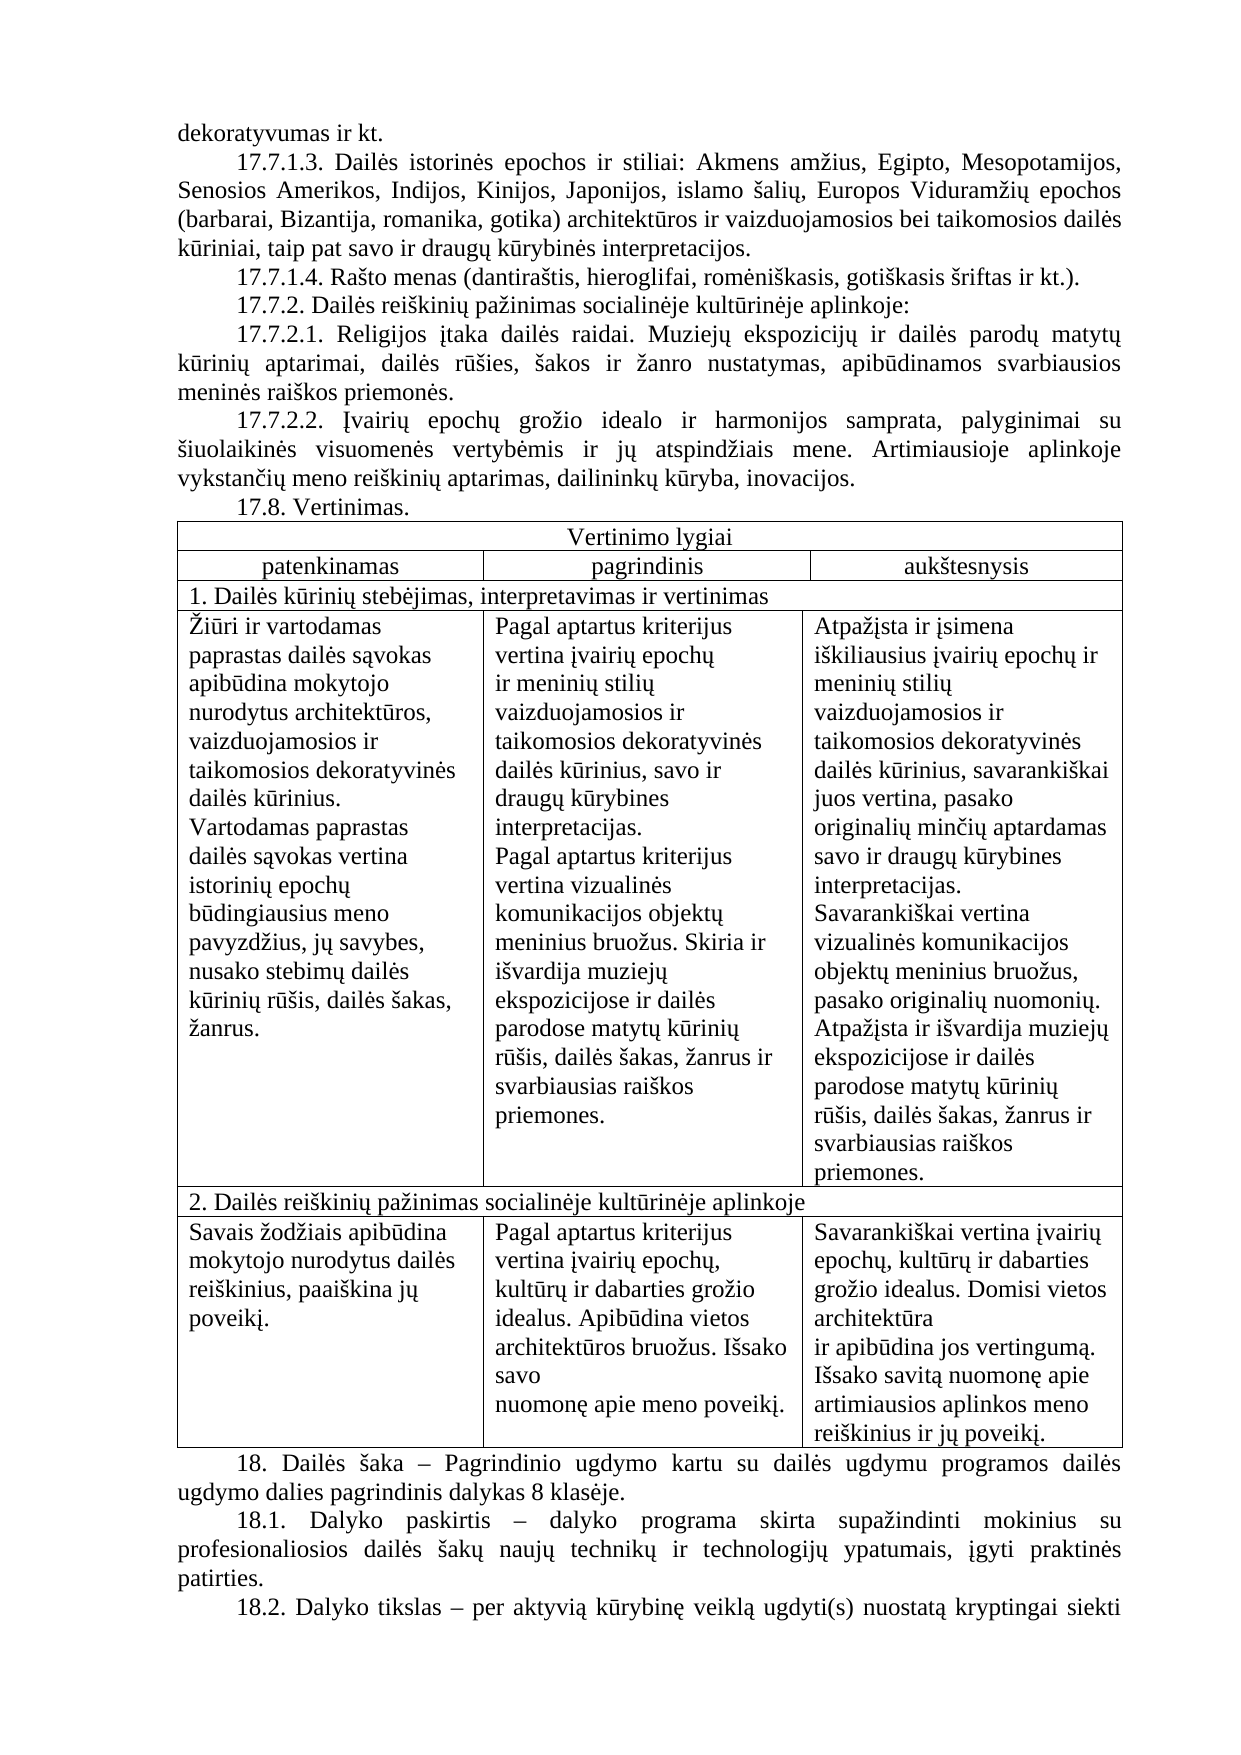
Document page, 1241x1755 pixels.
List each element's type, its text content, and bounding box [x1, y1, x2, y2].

table_cell [1064, 1187, 1088, 1216]
text 17.7.1.4. Rašto menas (dantiraštis, hieroglifai, romėniškasis, gotiškasis šriftas ir kt.). [177, 262, 1122, 291]
table_cell pagrindinis [484, 551, 810, 580]
table_cell patenkinamas [178, 551, 483, 580]
table_cell [1089, 581, 1122, 610]
text 17.7.2. Dailės reiškinių pažinimas socialinėje kultūrinėje aplinkoje: [177, 291, 1122, 319]
table_cell aukštesnysis [811, 551, 1122, 580]
table_cell Atpažįsta ir įsimena iškiliausius įvairių epochų ir meninių stilių vaizduojamosios ir taikomosios dekoratyvinės dailės kūrinius, savarankiškai juos vertina, pasako originalių minčių aptardamas savo ir draugų kūrybines interpretacijas. Savarankiškai vertina vizualinės komunikacijos objektų meninius bruožus, pasako originalių nuomonių. Atpažįsta ir išvardija muziejų ekspozicijose ir dailės parodose matytų kūrinių rūšis, dailės šakas, žanrus ir svarbiausias raiškos priemones. [803, 611, 1122, 1186]
text 17.7.2.2. Įvairių epochų grožio idealo ir harmonijos samprata, palyginimai su šiuolaikinės visuomenės vertybėmis ir jų atspindžiais mene. Artimiausioje aplinkoje vykstančių meno reiškinių aptarimas, dailininkų kūryba, inovacijos. [177, 406, 1122, 492]
text 17.8. Vertinimas. [177, 492, 1122, 521]
table_cell 1. Dailės kūrinių stebėjimas, interpretavimas ir vertinimas [178, 581, 1063, 610]
table_cell [1064, 581, 1088, 610]
table_cell Savais žodžiais apibūdina mokytojo nurodytus dailės reiškinius, paaiškina jų poveikį. [178, 1217, 483, 1447]
table_cell Žiūri ir vartodamas paprastas dailės sąvokas apibūdina mokytojo nurodytus architektūros, vaizduojamosios ir taikomosios dekoratyvinės dailės kūrinius. Vartodamas paprastas dailės sąvokas vertina istorinių epochų būdingiausius meno pavyzdžius, jų savybes, nusako stebimų dailės kūrinių rūšis, dailės šakas, žanrus. [178, 611, 483, 1186]
text 18.2. Dalyko tikslas – per aktyvią kūrybinę veiklą ugdyti(s) nuostatą kryptingai siekti [177, 1592, 1122, 1620]
table_cell [1089, 1187, 1122, 1216]
table_header Vertinimo lygiai [178, 522, 1122, 550]
table_cell Pagal aptartus kriterijus vertina įvairių epochų ir meninių stilių vaizduojamosios ir taikomosios dekoratyvinės dailės kūrinius, savo ir draugų kūrybines interpretacijas. Pagal aptartus kriterijus vertina vizualinės komunikacijos objektų meninius bruožus. Skiria ir išvardija muziejų ekspozicijose ir dailės parodose matytų kūrinių rūšis, dailės šakas, žanrus ir svarbiausias raiškos priemones. [484, 611, 802, 1186]
text dekoratyvumas ir kt. [177, 118, 1122, 147]
text 17.7.2.1. Religijos įtaka dailės raidai. Muziejų ekspozicijų ir dailės parodų matytų kūrinių aptarimai, dailės rūšies, šakos ir žanro nustatymas, apibūdinamos svarbiausios meninės raiškos priemonės. [177, 319, 1122, 406]
table_cell Savarankiškai vertina įvairių epochų, kultūrų ir dabarties grožio idealus. Domisi vietos architektūra ir apibūdina jos vertingumą. Išsako savitą nuomonę apie artimiausios aplinkos meno reiškinius ir jų poveikį. [803, 1217, 1122, 1447]
text 18. Dailės šaka – Pagrindinio ugdymo kartu su dailės ugdymu programos dailės ugdymo dalies pagrindinis dalykas 8 klasėje. [177, 1448, 1122, 1505]
table_cell Pagal aptartus kriterijus vertina įvairių epochų, kultūrų ir dabarties grožio idealus. Apibūdina vietos architektūros bruožus. Išsako savo nuomonę apie meno poveikį. [484, 1217, 802, 1447]
table_cell 2. Dailės reiškinių pažinimas socialinėje kultūrinėje aplinkoje [178, 1187, 1063, 1216]
text 17.7.1.3. Dailės istorinės epochos ir stiliai: Akmens amžius, Egipto, Mesopotamijos, Senosios Amerikos, Indijos, Kinijos, Japonijos, islamo šalių, Europos Viduramžių epochos (barbarai, Bizantija, romanika, gotika) architektūros ir vaizduojamosios bei taikomosios dailės kūriniai, taip pat savo ir draugų kūrybinės interpretacijos. [177, 147, 1122, 262]
text 18.1. Dalyko paskirtis – dalyko programa skirta supažindinti mokinius su profesionaliosios dailės šakų naujų technikų ir technologijų ypatumais, įgyti praktinės patirties. [177, 1505, 1122, 1592]
